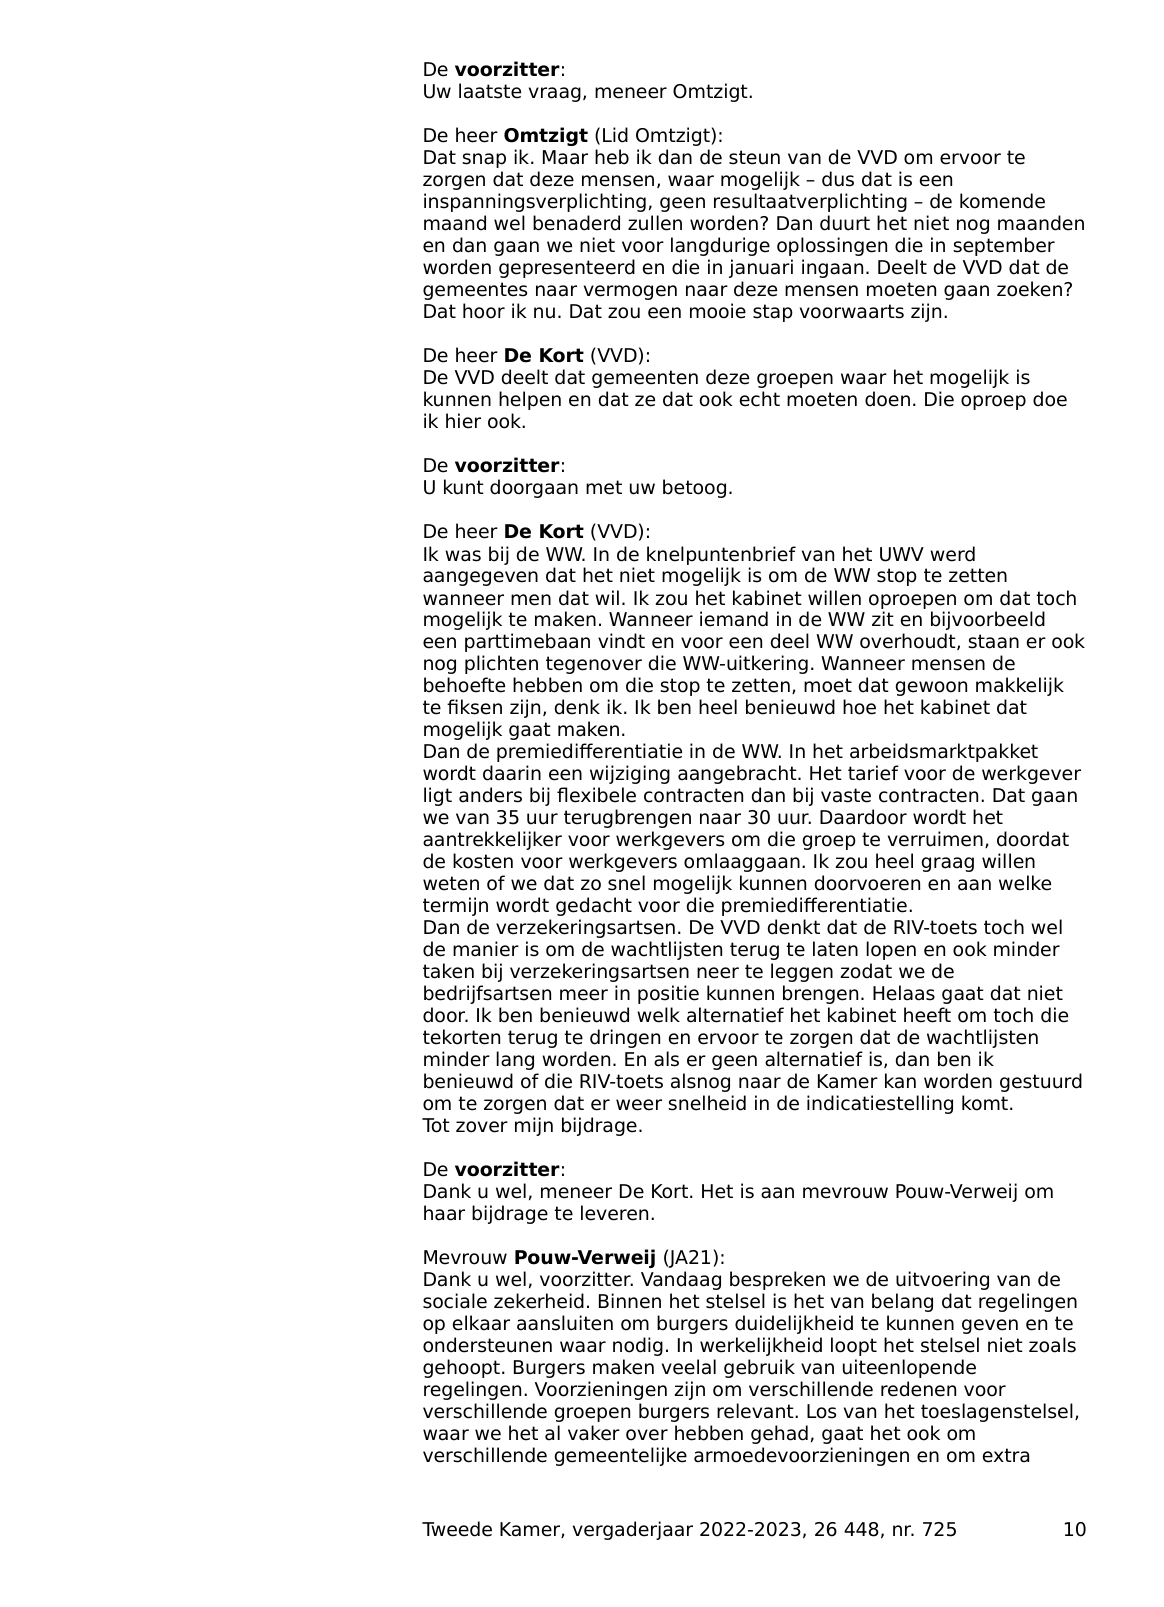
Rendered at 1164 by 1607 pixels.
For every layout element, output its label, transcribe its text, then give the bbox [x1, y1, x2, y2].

text De VVD deelt dat gemeenten deze groepen waar het mogelijk is kunnen helpen en dat ze dat ook echt moeten doen. Die oproep doe ik hier ook. [422, 367, 1087, 433]
text Uw laatste vraag, meneer Omtzigt. [422, 81, 1087, 103]
text Dank u wel, voorzitter. Vandaag bespreken we de uitvoering van de sociale zekerheid. Binnen het stelsel is het van belang dat regelingen op elkaar aansluiten om burgers duidelijkheid te kunnen geven en te ondersteunen waar nodig. In werkelijkheid loopt het stelsel niet zoals gehoopt. Burgers maken veelal gebruik van uiteenlopende regelingen. Voorzieningen zijn om verschillende redenen voor verschillende groepen burgers relevant. Los van het toeslagenstelsel, waar we het al vaker over hebben gehad, gaat het ook om verschillende gemeentelijke armoedevoorzieningen en om extra [422, 1269, 1087, 1467]
text De heer De Kort (VVD): [422, 521, 1087, 543]
text Mevrouw Pouw-Verweij (JA21): [422, 1247, 1087, 1269]
text De heer De Kort (VVD): [422, 345, 1087, 367]
text Ik was bij de WW. In de knelpuntenbrief van het UWV werd aangegeven dat het niet mogelijk is om de WW stop te zetten wanneer men dat wil. Ik zou het kabinet willen oproepen om dat toch mogelijk te maken. Wanneer iemand in de WW zit en bijvoorbeeld een parttimebaan vindt en voor een deel WW overhoudt, staan er ook nog plichten tegenover die WW-uitkering. Wanneer mensen de behoefte hebben om die stop te zetten, moet dat gewoon makkelijk te fiksen zijn, denk ik. Ik ben heel benieuwd hoe het kabinet dat mogelijk gaat maken. [422, 543, 1087, 741]
text Dan de premiedifferentiatie in de WW. In het arbeidsmarktpakket wordt daarin een wijziging aangebracht. Het tarief voor de werkgever ligt anders bij flexibele contracten dan bij vaste contracten. Dat gaan we van 35 uur terugbrengen naar 30 uur. Daardoor wordt het aantrekkelijker voor werkgevers om die groep te verruimen, doordat de kosten voor werkgevers omlaaggaan. Ik zou heel graag willen weten of we dat zo snel mogelijk kunnen doorvoeren en aan welke termijn wordt gedacht voor die premiedifferentiatie. [422, 741, 1087, 917]
text Dank u wel, meneer De Kort. Het is aan mevrouw Pouw-Verweij om haar bijdrage te leveren. [422, 1181, 1087, 1225]
text De heer Omtzigt (Lid Omtzigt): [422, 125, 1087, 147]
text De voorzitter: [422, 455, 1087, 477]
text Dat snap ik. Maar heb ik dan de steun van de VVD om ervoor te zorgen dat deze mensen, waar mogelijk – dus dat is een inspanningsverplichting, geen resultaatverplichting – de komende maand wel benaderd zullen worden? Dan duurt het niet nog maanden en dan gaan we niet voor langdurige oplossingen die in september worden gepresenteerd en die in januari ingaan. Deelt de VVD dat de gemeentes naar vermogen naar deze mensen moeten gaan zoeken? Dat hoor ik nu. Dat zou een mooie stap voorwaarts zijn. [422, 147, 1087, 323]
text Dan de verzekeringsartsen. De VVD denkt dat de RIV-toets toch wel de manier is om de wachtlijsten terug te laten lopen en ook minder taken bij verzekeringsartsen neer te leggen zodat we de bedrijfsartsen meer in positie kunnen brengen. Helaas gaat dat niet door. Ik ben benieuwd welk alternatief het kabinet heeft om toch die tekorten terug te dringen en ervoor te zorgen dat de wachtlijsten minder lang worden. En als er geen alternatief is, dan ben ik benieuwd of die RIV-toets alsnog naar de Kamer kan worden gestuurd om te zorgen dat er weer snelheid in de indicatiestelling komt. [422, 917, 1087, 1115]
text Tot zover mijn bijdrage. [422, 1115, 1087, 1137]
text U kunt doorgaan met uw betoog. [422, 477, 1087, 499]
text De voorzitter: [422, 1159, 1087, 1181]
text De voorzitter: [422, 59, 1087, 81]
